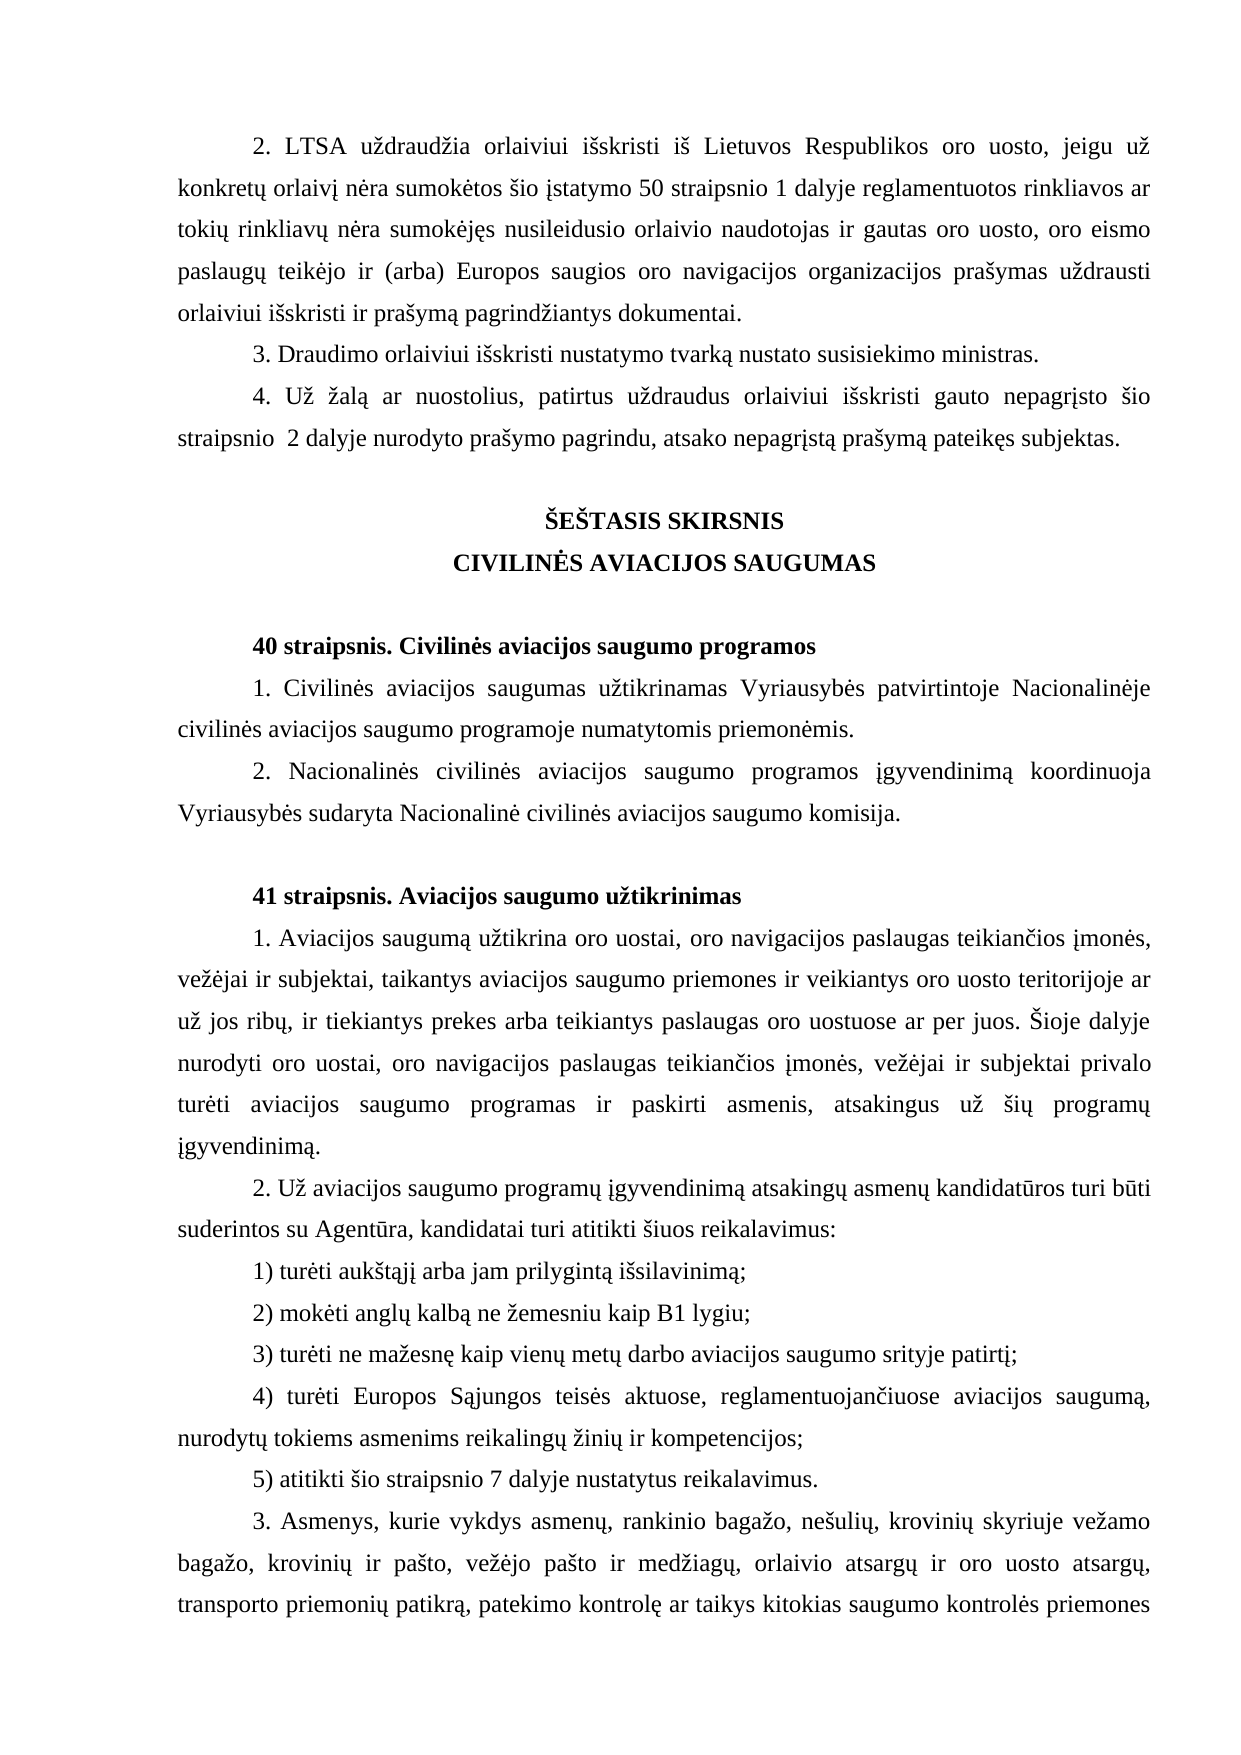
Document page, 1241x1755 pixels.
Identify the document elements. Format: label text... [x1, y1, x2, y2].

text 4) turėti Europos Sąjungos teisės aktuose, reglamentuojančiuose aviacijos saugumą, nurodytų tokiems asmenims reikalingų žinių ir kompetencijos; [177, 1368, 1152, 1451]
text CIVILINĖS AVIACIJOS SAUGUMAS [177, 535, 1152, 576]
text 41 straipsnis. Aviacijos saugumo užtikrinimas [177, 868, 1152, 910]
text 3. Draudimo orlaiviui išskristi nustatymo tvarką nustato susisiekimo ministras. [177, 326, 1152, 368]
text 4. Už žalą ar nuostolius, patirtus uždraudus orlaiviui išskristi gauto nepagrįsto šio straipsnio 2 dalyje nurodyto prašymo pagrindu, atsako nepagrįstą prašymą pateikęs subjektas. [177, 368, 1152, 451]
text 2) mokėti anglų kalbą ne žemesniu kaip B1 lygiu; [177, 1285, 1152, 1326]
text 1) turėti aukštąjį arba jam prilygintą išsilavinimą; [177, 1243, 1152, 1285]
text 40 straipsnis. Civilinės aviacijos saugumo programos [177, 618, 1152, 660]
text ŠEŠTASIS skirsnis [177, 493, 1152, 535]
text 2. Nacionalinės civilinės aviacijos saugumo programos įgyvendinimą koordinuoja Vyriausybės sudaryta Nacionalinė civilinės aviacijos saugumo komisija. [177, 743, 1152, 826]
text 5) atitikti šio straipsnio 7 dalyje nustatytus reikalavimus. [177, 1451, 1152, 1493]
text 3) turėti ne mažesnę kaip vienų metų darbo aviacijos saugumo srityje patirtį; [177, 1326, 1152, 1368]
text 2. Už aviacijos saugumo programų įgyvendinimą atsakingų asmenų kandidatūros turi būti suderintos su Agentūra, kandidatai turi atitikti šiuos reikalavimus: [177, 1160, 1152, 1243]
text 1. Aviacijos saugumą užtikrina oro uostai, oro navigacijos paslaugas teikiančios įmonės, vežėjai ir subjektai, taikantys aviacijos saugumo priemones ir veikiantys oro uosto teritorijoje ar už jos ribų, ir tiekiantys prekes arba teikiantys paslaugas oro uostuose ar per juos. Šioje dalyje nurodyti oro uostai, oro navigacijos paslaugas teikiančios įmonės, vežėjai ir subjektai privalo turėti aviacijos saugumo programas ir paskirti asmenis, atsakingus už šių programų įgyvendinimą. [177, 910, 1152, 1160]
text 3. Asmenys, kurie vykdys asmenų, rankinio bagažo, nešulių, krovinių skyriuje vežamo bagažo, krovinių ir pašto, vežėjo pašto ir medžiagų, orlaivio atsargų ir oro uosto atsargų, transporto priemonių patikrą, patekimo kontrolę ar taikys kitokias saugumo kontrolės priemones [177, 1493, 1152, 1618]
text 1. Civilinės aviacijos saugumas užtikrinamas Vyriausybės patvirtintoje Nacionalinėje civilinės aviacijos saugumo programoje numatytomis priemonėmis. [177, 660, 1152, 743]
text 2. LTSA uždraudžia orlaiviui išskristi iš Lietuvos Respublikos oro uosto, jeigu už konkretų orlaivį nėra sumokėtos šio įstatymo 50 straipsnio 1 dalyje reglamentuotos rinkliavos ar tokių rinkliavų nėra sumokėjęs nusileidusio orlaivio naudotojas ir gautas oro uosto, oro eismo paslaugų teikėjo ir (arba) Europos saugios oro navigacijos organizacijos prašymas uždrausti orlaiviui išskristi ir prašymą pagrindžiantys dokumentai. [177, 118, 1152, 326]
